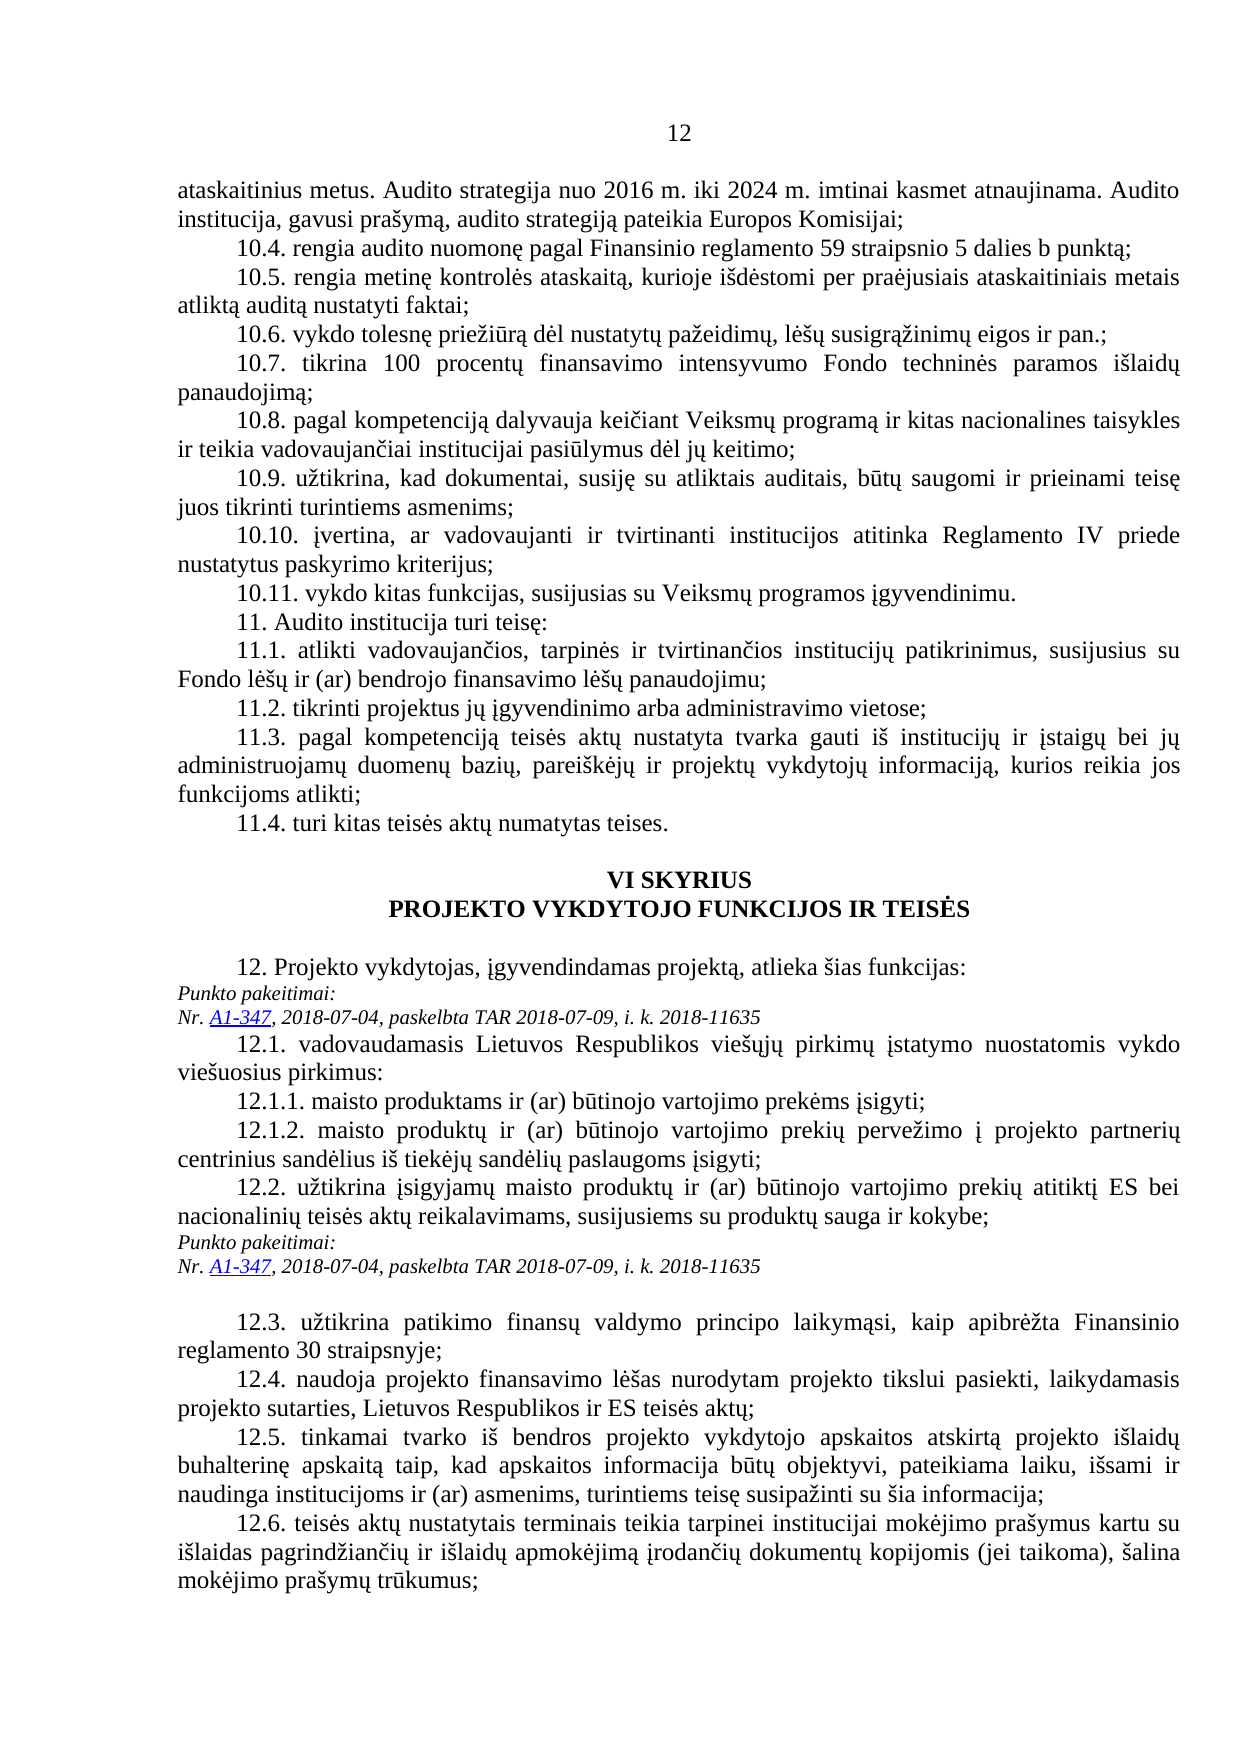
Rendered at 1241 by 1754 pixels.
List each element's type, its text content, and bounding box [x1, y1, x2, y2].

text 12.1.1. maisto produktams ir (ar) būtinojo vartojimo prekėms įsigyti; [177, 1086, 1181, 1115]
text 10.8. pagal kompetenciją dalyvauja keičiant Veiksmų programą ir kitas nacionalines taisykles ir teikia vadovaujančiai institucijai pasiūlymus dėl jų keitimo; [177, 406, 1181, 463]
text 12.5. tinkamai tvarko iš bendros projekto vykdytojo apskaitos atskirtą projekto išlaidų buhalterinę apskaitą taip, kad apskaitos informacija būtų objektyvi, pateikiama laiku, išsami ir naudinga institucijoms ir (ar) asmenims, turintiems teisę susipažinti su šia informacija; [177, 1422, 1181, 1508]
text Nr. A1-347, 2018-07-04, paskelbta TAR 2018-07-09, i. k. 2018-11635 [177, 1005, 1181, 1029]
text 12.1.2. maisto produktų ir (ar) būtinojo vartojimo prekių pervežimo į projekto partnerių centrinius sandėlius iš tiekėjų sandėlių paslaugoms įsigyti; [177, 1115, 1181, 1172]
text 11.1. atlikti vadovaujančios, tarpinės ir tvirtinančios institucijų patikrinimus, susijusius su Fondo lėšų ir (ar) bendrojo finansavimo lėšų panaudojimu; [177, 636, 1181, 693]
text 12.2. užtikrina įsigyjamų maisto produktų ir (ar) būtinojo vartojimo prekių atitiktį ES bei nacionalinių teisės aktų reikalavimams, susijusiems su produktų sauga ir kokybe; [177, 1172, 1181, 1230]
text 10.10. įvertina, ar vadovaujanti ir tvirtinanti institucijos atitinka Reglamento IV priede nustatytus paskyrimo kriterijus; [177, 521, 1181, 578]
text 11.3. pagal kompetenciją teisės aktų nustatyta tvarka gauti iš institucijų ir įstaigų bei jų administruojamų duomenų bazių, pareiškėjų ir projektų vykdytojų informaciją, kurios reikia jos funkcijoms atlikti; [177, 722, 1181, 808]
text 10.7. tikrina 100 procentų finansavimo intensyvumo Fondo techninės paramos išlaidų panaudojimą; [177, 348, 1181, 406]
text 10.6. vykdo tolesnę priežiūrą dėl nustatytų pažeidimų, lėšų susigrąžinimų eigos ir pan.; [177, 319, 1181, 348]
text Punkto pakeitimai: [177, 1230, 1181, 1254]
text 12.4. naudoja projekto finansavimo lėšas nurodytam projekto tikslui pasiekti, laikydamasis projekto sutarties, Lietuvos Respublikos ir ES teisės aktų; [177, 1364, 1181, 1422]
text PROJEKTO VYKDYTOJO FUNKCIJOS IR TEISĖS [177, 894, 1181, 923]
text VI SKYRIUS [177, 866, 1181, 894]
text 10.5. rengia metinę kontrolės ataskaitą, kurioje išdėstomi per praėjusiais ataskaitiniais metais atliktą auditą nustatyti faktai; [177, 262, 1181, 319]
text Nr. A1-347, 2018-07-04, paskelbta TAR 2018-07-09, i. k. 2018-11635 [177, 1254, 1181, 1278]
text ataskaitinius metus. Audito strategija nuo 2016 m. iki 2024 m. imtinai kasmet atnaujinama. Audito institucija, gavusi prašymą, audito strategiją pateikia Europos Komisijai; [177, 176, 1181, 233]
text 12.6. teisės aktų nustatytais terminais teikia tarpinei institucijai mokėjimo prašymus kartu su išlaidas pagrindžiančių ir išlaidų apmokėjimą įrodančių dokumentų kopijomis (jei taikoma), šalina mokėjimo prašymų trūkumus; [177, 1508, 1181, 1594]
text 11. Audito institucija turi teisę: [177, 607, 1181, 636]
text Punkto pakeitimai: [177, 981, 1181, 1005]
text 10.9. užtikrina, kad dokumentai, susiję su atliktais auditais, būtų saugomi ir prieinami teisę juos tikrinti turintiems asmenims; [177, 463, 1181, 521]
text 12.1. vadovaudamasis Lietuvos Respublikos viešųjų pirkimų įstatymo nuostatomis vykdo viešuosius pirkimus: [177, 1029, 1181, 1086]
text 10.4. rengia audito nuomonę pagal Finansinio reglamento 59 straipsnio 5 dalies b punktą; [177, 233, 1181, 262]
text 10.11. vykdo kitas funkcijas, susijusias su Veiksmų programos įgyvendinimu. [177, 578, 1181, 607]
text 12. Projekto vykdytojas, įgyvendindamas projektą, atlieka šias funkcijas: [177, 952, 1181, 981]
text 12.3. užtikrina patikimo finansų valdymo principo laikymąsi, kaip apibrėžta Finansinio reglamento 30 straipsnyje; [177, 1307, 1181, 1364]
text 11.2. tikrinti projektus jų įgyvendinimo arba administravimo vietose; [177, 693, 1181, 722]
text 11.4. turi kitas teisės aktų numatytas teises. [177, 808, 1181, 837]
